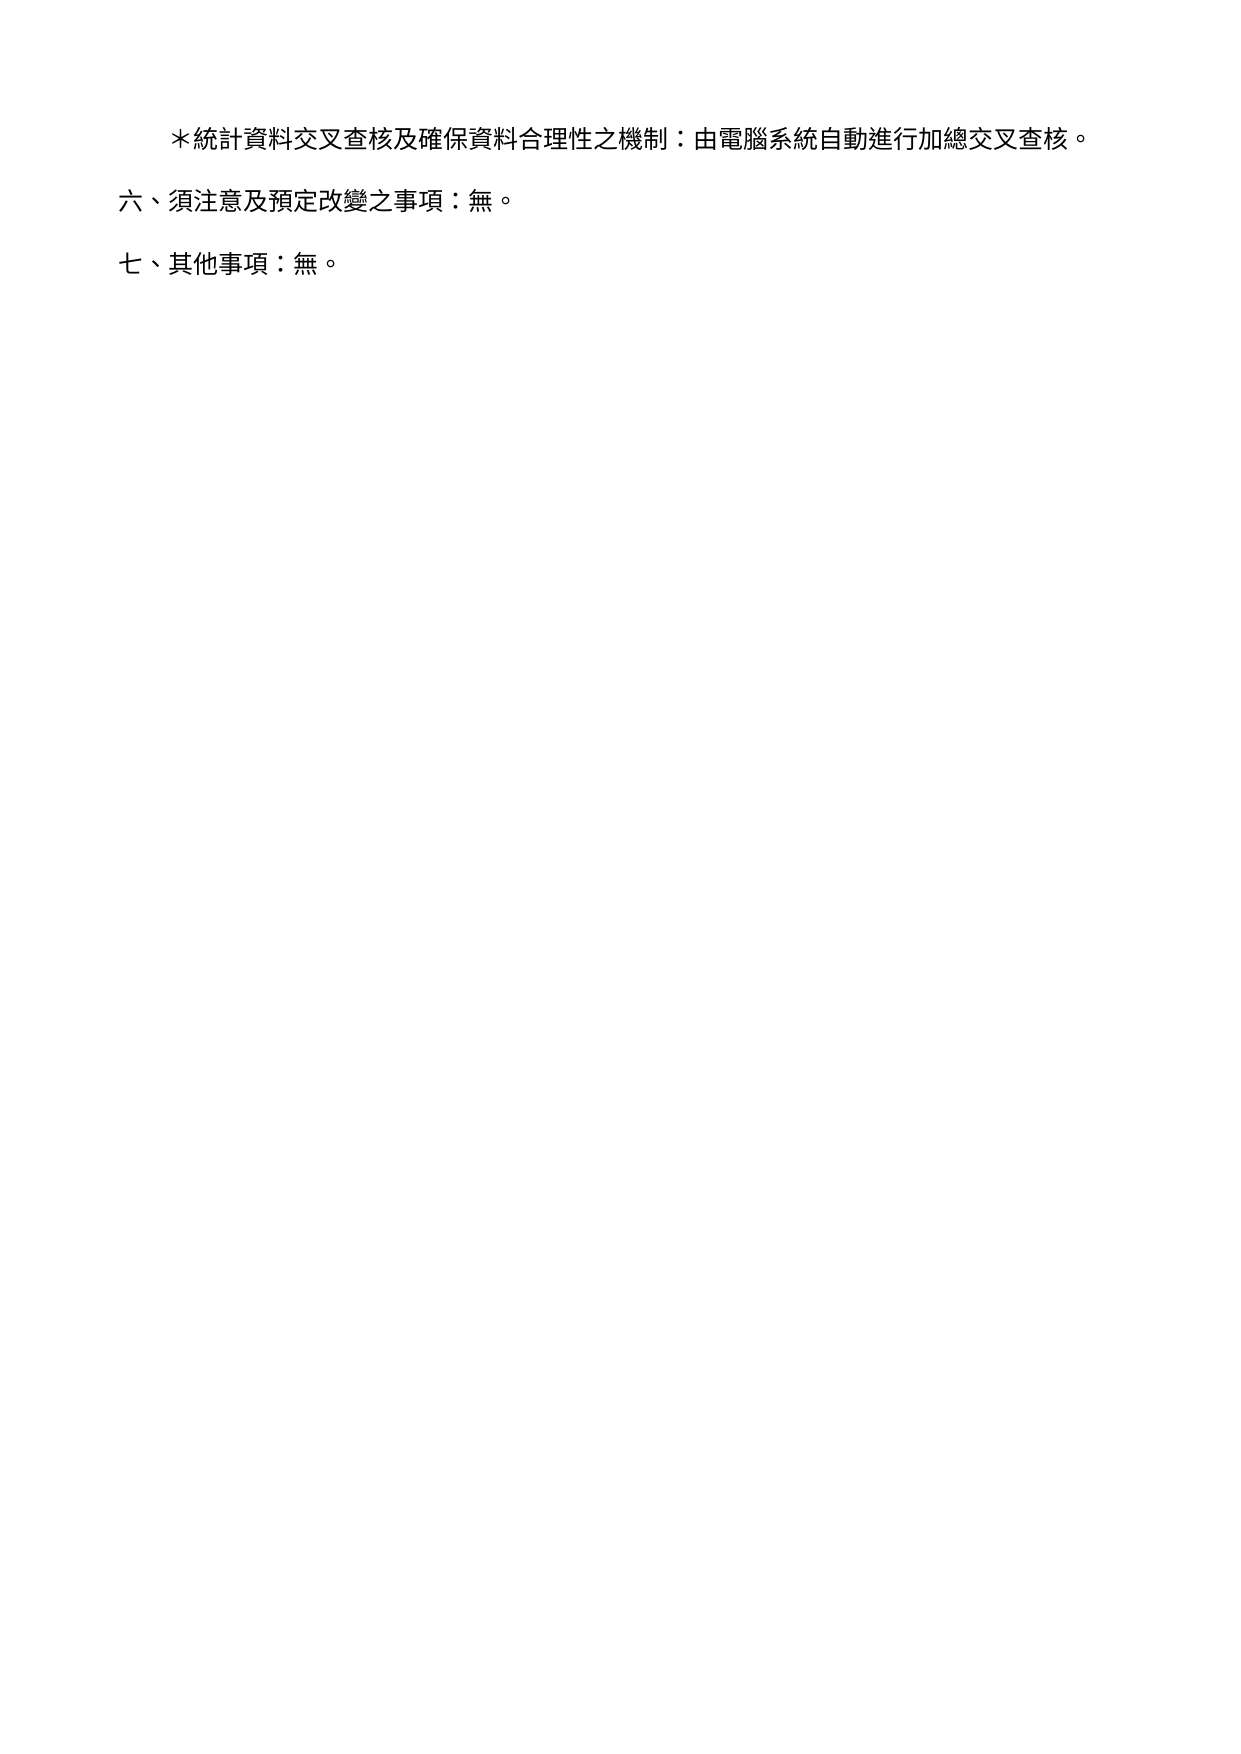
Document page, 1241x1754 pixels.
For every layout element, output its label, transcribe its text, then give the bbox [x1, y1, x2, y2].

text 六、須注意及預定改變之事項：無。 [118, 158, 1122, 221]
text 七、其他事項：無。 [118, 221, 1122, 283]
text ＊統計資料交叉查核及確保資料合理性之機制：由電腦系統自動進行加總交叉查核。 [168, 96, 1122, 158]
